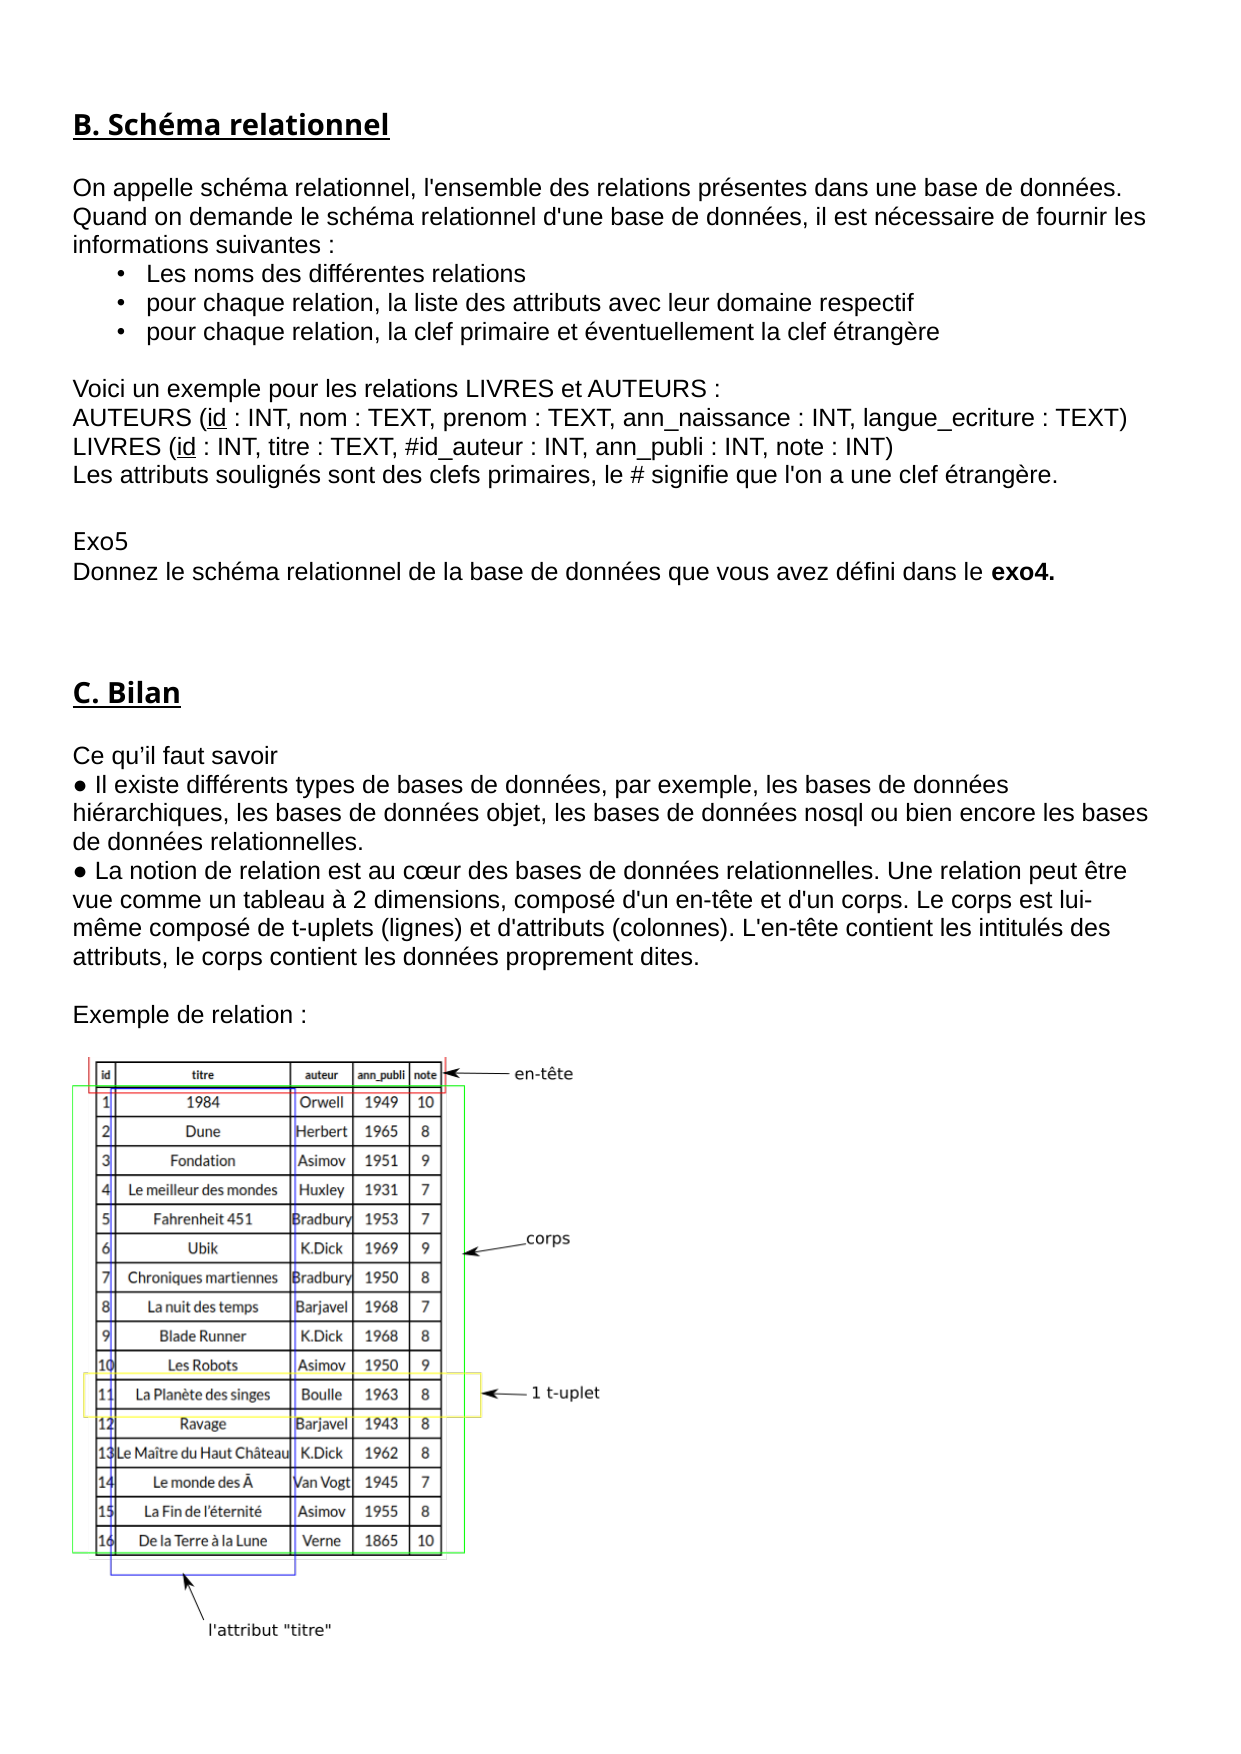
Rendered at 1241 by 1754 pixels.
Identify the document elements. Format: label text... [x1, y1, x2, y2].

text Ce qu’il faut savoir [72, 741, 1159, 769]
text ● La notion de relation est au cœur des bases de données relationnelles. Une relation peut être vue comme un tableau à 2 dimensions, composé d'un en-tête et d'un corps. Le corps est lui-même composé de t-uplets (lignes) et d'attributs (colonnes). L'en-tête contient les intitulés des attributs, le corps contient les données proprement dites. [72, 856, 1159, 971]
list pour chaque relation, la liste des attributs avec leur domaine respectif [117, 288, 1159, 317]
text Donnez le schéma relationnel de la base de données que vous avez défini dans le exo4. [72, 557, 1159, 586]
text On appelle schéma relationnel, l'ensemble des relations présentes dans une base de données. Quand on demande le schéma relationnel d'une base de données, il est nécessaire de fournir les informations suivantes : [72, 173, 1159, 259]
text B. Schéma relationnel [72, 104, 1159, 144]
picture [72, 1057, 600, 1636]
text AUTEURS (id : INT, nom : TEXT, prenom : TEXT, ann_naissance : INT, langue_ecriture : TEXT) [72, 403, 1159, 432]
text ● Il existe différents types de bases de données, par exemple, les bases de données hiérarchiques, les bases de données objet, les bases de données nosql ou bien encore les bases de données relationnelles. [72, 769, 1159, 856]
text LIVRES (id : INT, titre : TEXT, #id_auteur : INT, ann_publi : INT, note : INT) [72, 432, 1159, 461]
text Les attributs soulignés sont des clefs primaires, le # signifie que l'on a une clef étrangère. [72, 461, 1159, 489]
subtitle Exo5 [72, 523, 1159, 557]
list pour chaque relation, la clef primaire et éventuellement la clef étrangère [117, 317, 1159, 346]
list Les noms des différentes relations [117, 259, 1159, 288]
text Exemple de relation : [72, 999, 1159, 1028]
text C. Bilan [72, 672, 1159, 712]
text Voici un exemple pour les relations LIVRES et AUTEURS : [72, 374, 1159, 403]
